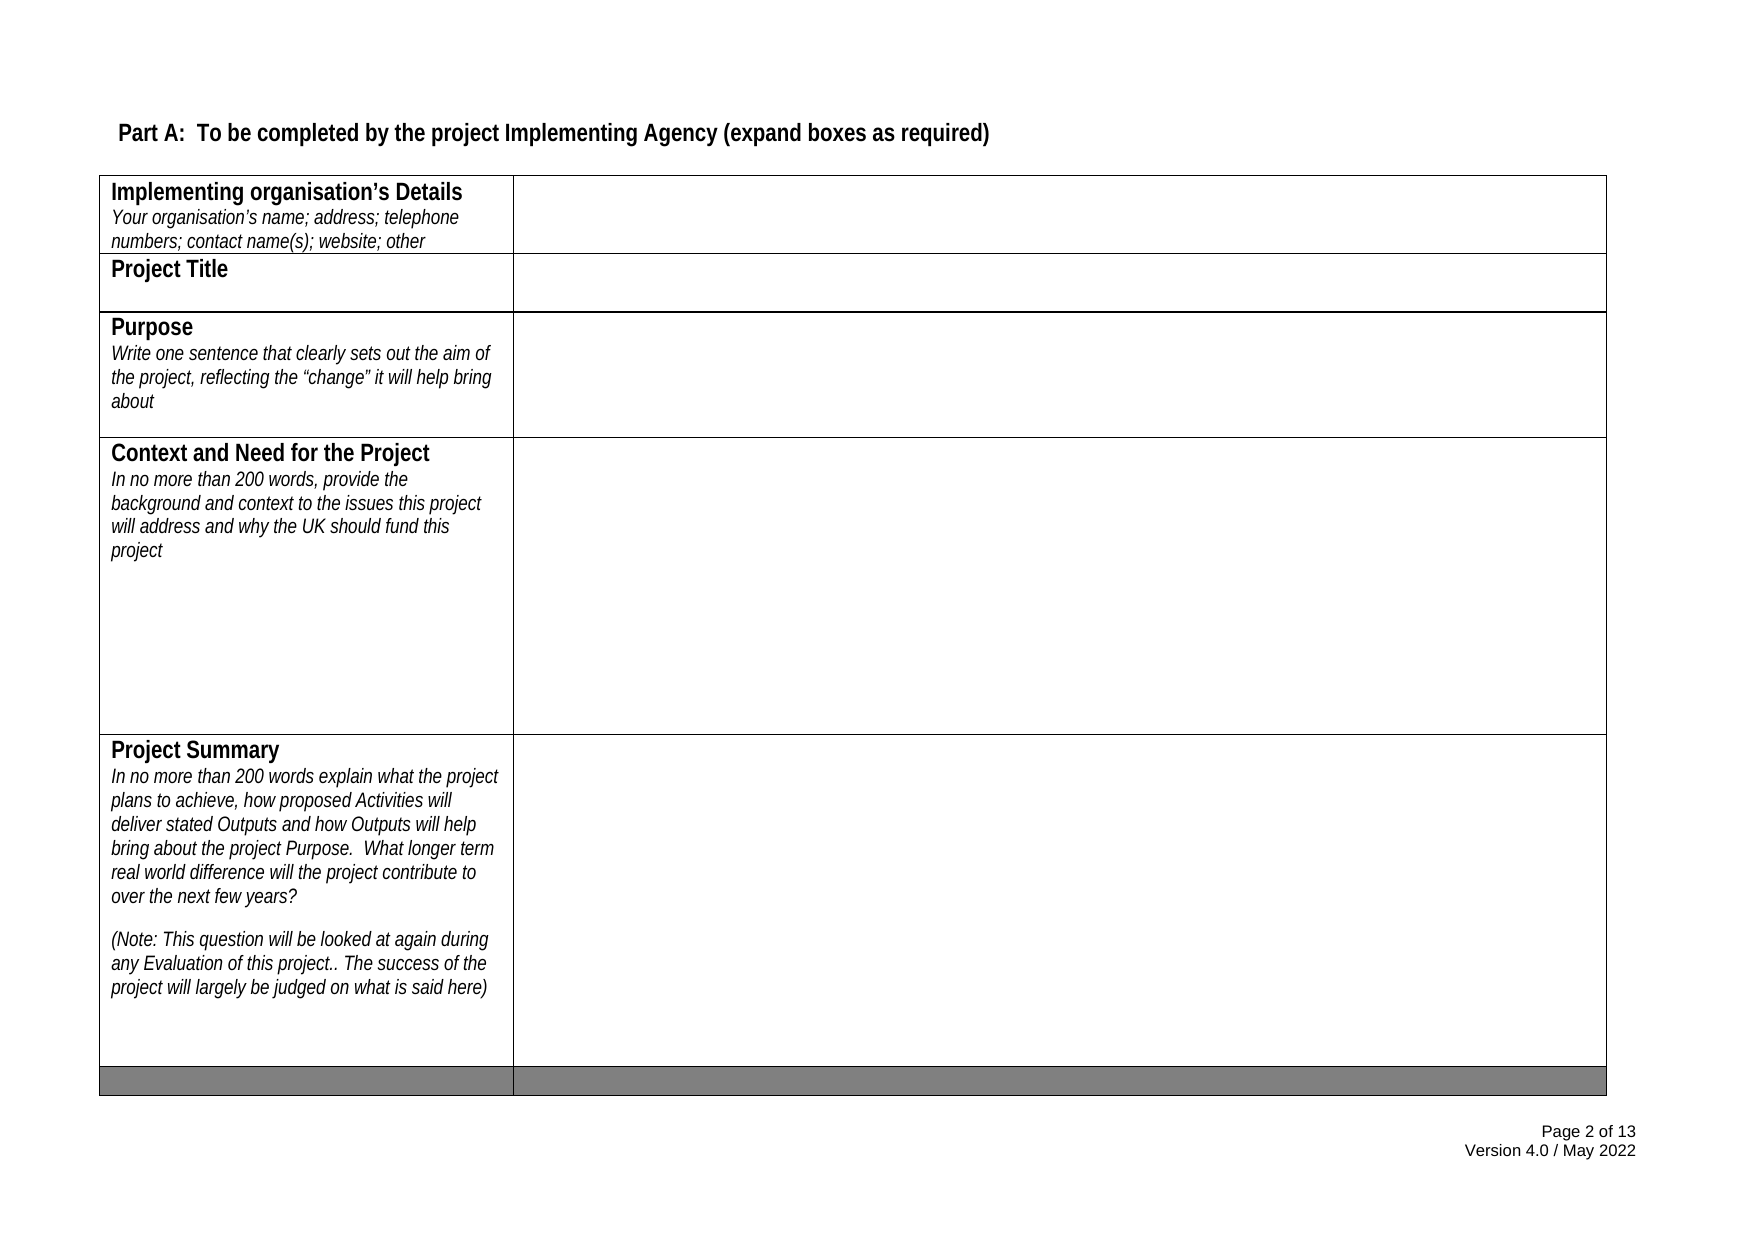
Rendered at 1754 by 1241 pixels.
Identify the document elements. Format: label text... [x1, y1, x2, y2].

table_cell [514, 438, 1606, 734]
table_cell [100, 1067, 513, 1095]
table_cell Context and Need for the Project In no more than 200 words, provide the background and context to the issues this project will address and why the UK should fund this project [100, 438, 513, 734]
table_header [514, 176, 1606, 253]
table_cell Purpose Write one sentence that clearly sets out the aim of the project, reflecting the “change” it will help bring about [100, 313, 513, 437]
table_cell Project Summary In no more than 200 words explain what the project plans to achieve, how proposed Activities will deliver stated Outputs and how Outputs will help bring about the project Purpose. What longer term real world difference will the project contribute to over the next few years? (Note: This question will be looked at again during any Evaluation of this project.. The success of the project will largely be judged on what is said here) [100, 735, 513, 1066]
table_header Implementing organisation’s Details Your organisation’s name; address; telephone numbers; contact name(s); website; other [100, 176, 513, 253]
table_cell [514, 735, 1606, 1066]
table_cell [514, 254, 1606, 311]
table_cell [514, 313, 1606, 437]
table_cell Project Title [100, 254, 513, 311]
text Part A: To be completed by the project Implementing Agency (expand boxes as required) [118, 118, 1636, 147]
table_cell [514, 1067, 1606, 1095]
